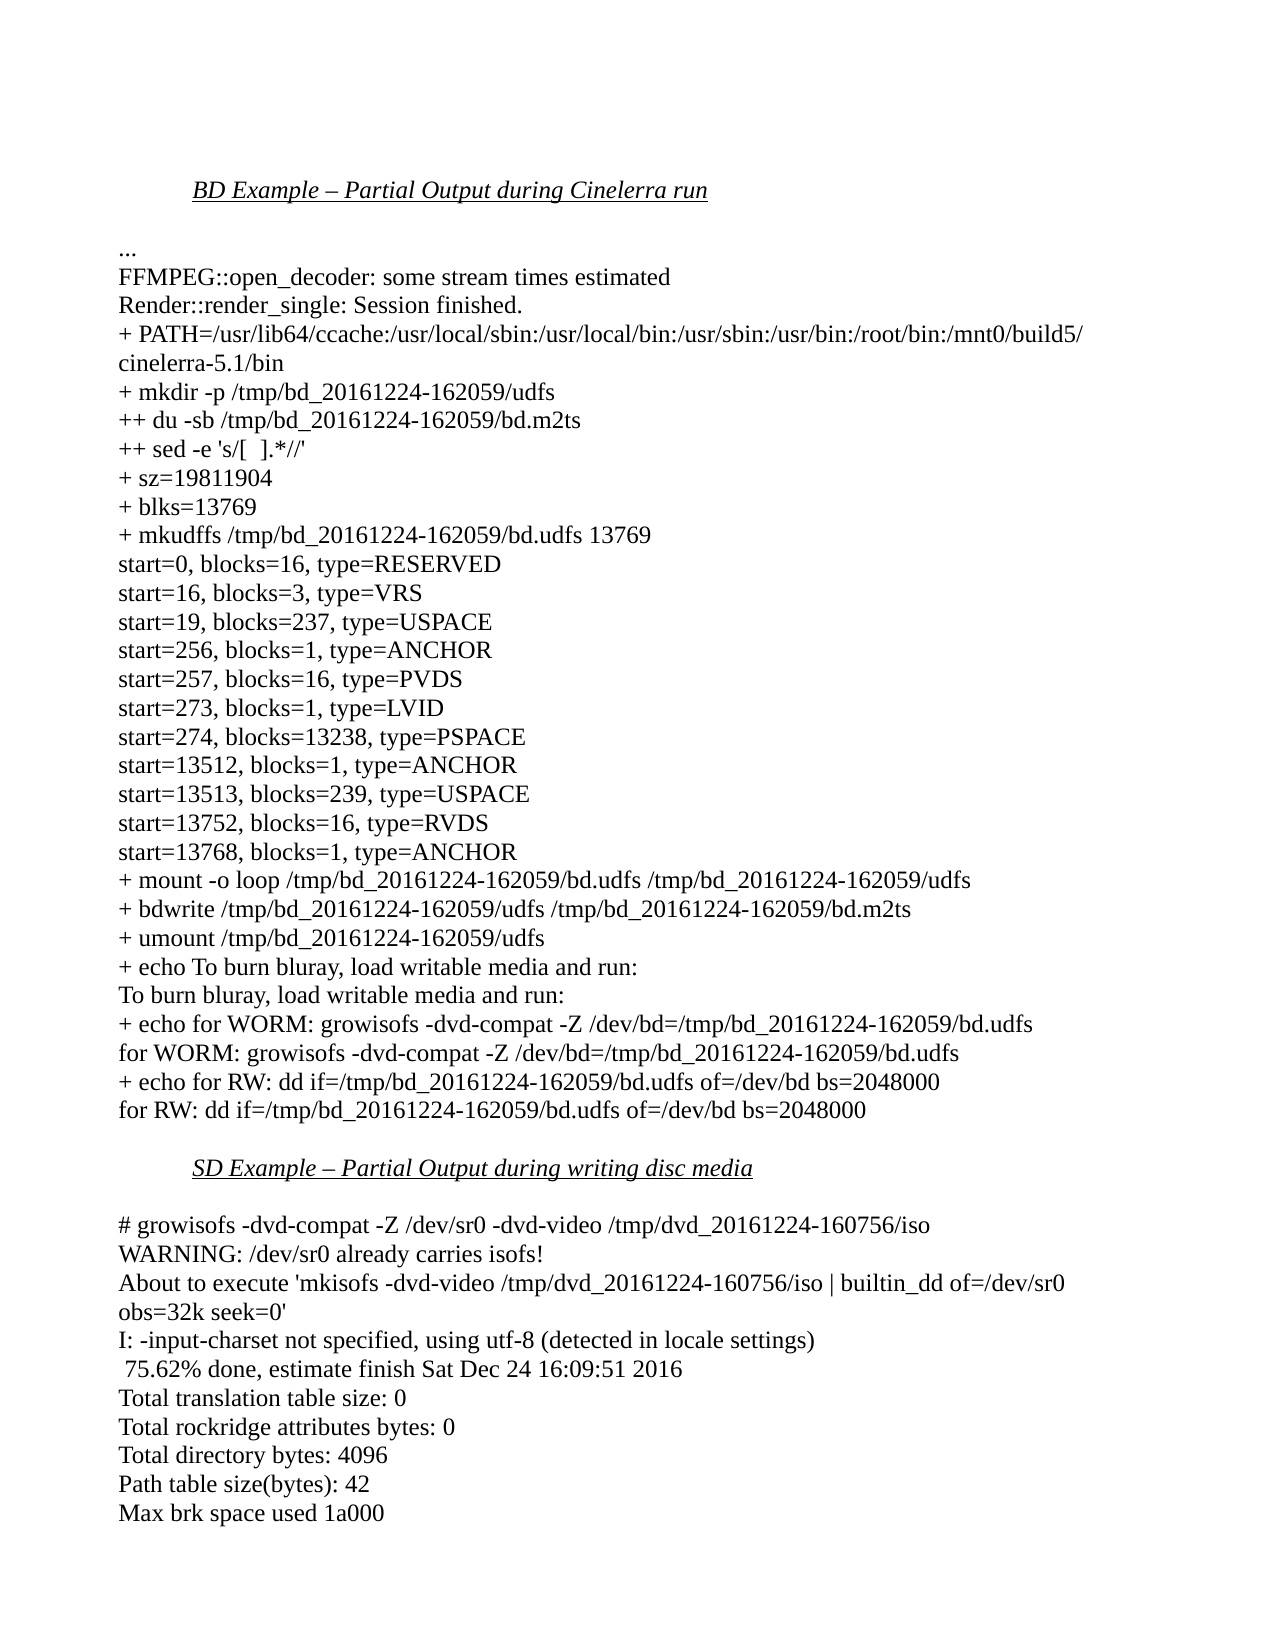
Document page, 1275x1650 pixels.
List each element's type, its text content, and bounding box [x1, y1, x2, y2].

text + echo for RW: dd if=/tmp/bd_20161224-162059/bd.udfs of=/dev/bd bs=2048000 [118, 1067, 1157, 1096]
text SD Example – Partial Output during writing disc media [118, 1153, 1157, 1182]
text start=13768, blocks=1, type=ANCHOR [118, 837, 1157, 866]
text ++ du -sb /tmp/bd_20161224-162059/bd.m2ts [118, 406, 1157, 434]
text start=274, blocks=13238, type=PSPACE [118, 722, 1157, 751]
text Total rockridge attributes bytes: 0 [118, 1412, 1157, 1441]
text + umount /tmp/bd_20161224-162059/udfs [118, 923, 1157, 952]
text Render::render_single: Session finished. [118, 291, 1157, 319]
text Total directory bytes: 4096 [118, 1441, 1157, 1469]
text + sz=19811904 [118, 463, 1157, 492]
text + mkdir -p /tmp/bd_20161224-162059/udfs [118, 377, 1157, 406]
text start=13512, blocks=1, type=ANCHOR [118, 751, 1157, 779]
text start=13752, blocks=16, type=RVDS [118, 808, 1157, 837]
text + bdwrite /tmp/bd_20161224-162059/udfs /tmp/bd_20161224-162059/bd.m2ts [118, 894, 1157, 923]
text start=19, blocks=237, type=USPACE [118, 607, 1157, 636]
text + mkudffs /tmp/bd_20161224-162059/bd.udfs 13769 [118, 521, 1157, 549]
text # growisofs -dvd-compat -Z /dev/sr0 -dvd-video /tmp/dvd_20161224-160756/iso [118, 1211, 1157, 1239]
text To burn bluray, load writable media and run: [118, 981, 1157, 1009]
text + echo for WORM: growisofs -dvd-compat -Z /dev/bd=/tmp/bd_20161224-162059/bd.udfs [118, 1009, 1157, 1038]
text start=0, blocks=16, type=RESERVED [118, 549, 1157, 578]
text for RW: dd if=/tmp/bd_20161224-162059/bd.udfs of=/dev/bd bs=2048000 [118, 1096, 1157, 1124]
text start=13513, blocks=239, type=USPACE [118, 779, 1157, 808]
text + PATH=/usr/lib64/ccache:/usr/local/sbin:/usr/local/bin:/usr/sbin:/usr/bin:/root/bin:/mnt0/build5/cinelerra-5.1/bin [118, 319, 1157, 377]
text ... [118, 233, 1157, 262]
text 75.62% done, estimate finish Sat Dec 24 16:09:51 2016 [118, 1354, 1157, 1383]
text for WORM: growisofs -dvd-compat -Z /dev/bd=/tmp/bd_20161224-162059/bd.udfs [118, 1038, 1157, 1067]
text Total translation table size: 0 [118, 1383, 1157, 1412]
text ++ sed -e 's/[ ].*//' [118, 434, 1157, 463]
text Max brk space used 1a000 [118, 1498, 1157, 1527]
text WARNING: /dev/sr0 already carries isofs! [118, 1239, 1157, 1268]
text + echo To burn bluray, load writable media and run: [118, 952, 1157, 981]
text I: -input-charset not specified, using utf-8 (detected in locale settings) [118, 1326, 1157, 1354]
text + mount -o loop /tmp/bd_20161224-162059/bd.udfs /tmp/bd_20161224-162059/udfs [118, 866, 1157, 894]
text start=257, blocks=16, type=PVDS [118, 664, 1157, 693]
text About to execute 'mkisofs -dvd-video /tmp/dvd_20161224-160756/iso | builtin_dd of=/dev/sr0 obs=32k seek=0' [118, 1268, 1157, 1326]
text Path table size(bytes): 42 [118, 1469, 1157, 1498]
text start=16, blocks=3, type=VRS [118, 578, 1157, 607]
text FFMPEG::open_decoder: some stream times estimated [118, 262, 1157, 291]
text start=256, blocks=1, type=ANCHOR [118, 636, 1157, 664]
text BD Example – Partial Output during Cinelerra run [118, 176, 1157, 204]
text + blks=13769 [118, 492, 1157, 521]
text start=273, blocks=1, type=LVID [118, 693, 1157, 722]
